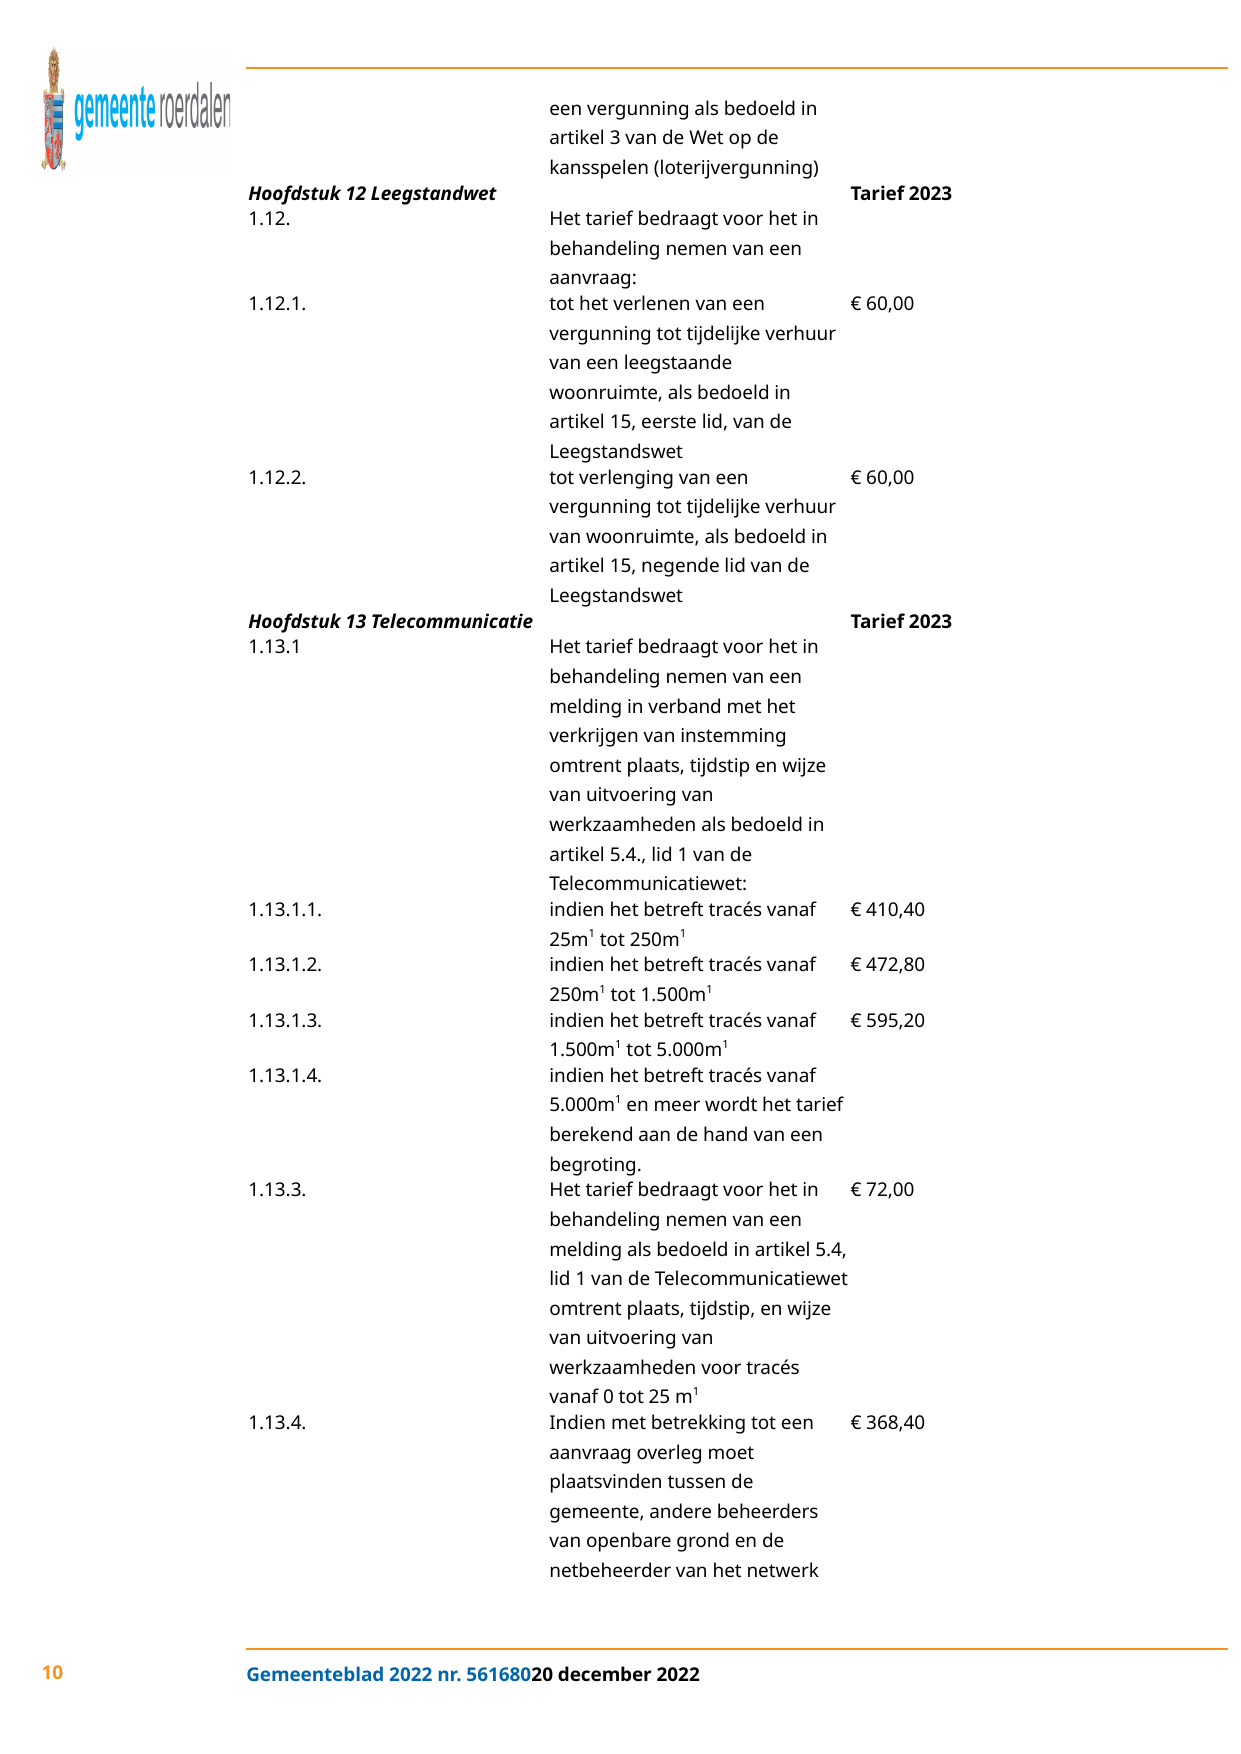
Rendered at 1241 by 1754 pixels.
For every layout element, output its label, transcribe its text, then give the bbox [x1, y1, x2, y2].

table_cell [248, 95, 549, 180]
table_cell [850, 205, 1152, 290]
picture [41, 47, 231, 172]
table_cell Indien met betrekking tot een aanvraag overleg moet plaatsvinden tussen de gemeente, andere beheerders van openbare grond en de netbeheerder van het netwerk [549, 1409, 850, 1583]
table_cell 1.13.4. [248, 1409, 549, 1583]
table_cell € 595,20 [850, 1007, 1152, 1062]
table_cell tot verlenging van een vergunning tot tijdelijke verhuur van woonruimte, als bedoeld in artikel 15, negende lid van de Leegstandswet [549, 464, 850, 608]
table_cell Het tarief bedraagt voor het in behandeling nemen van een melding in verband met het verkrijgen van instemming omtrent plaats, tijdstip en wijze van uitvoering van werkzaamheden als bedoeld in artikel 5.4., lid 1 van de Telecommunicatiewet: [549, 634, 850, 896]
table_cell 1.13.1 [248, 634, 549, 896]
table_cell 1.13.1.3. [248, 1007, 549, 1062]
table_cell [850, 1062, 1152, 1177]
table_cell 1.12.1. [248, 290, 549, 464]
table_cell indien het betreft tracés vanaf 5.000m1 en meer wordt het tarief berekend aan de hand van een begroting. [549, 1062, 850, 1177]
table_cell Tarief 2023 [850, 180, 1152, 205]
table_cell indien het betreft tracés vanaf 250m1 tot 1.500m1 [549, 951, 850, 1007]
table_cell 1.12. [248, 205, 549, 290]
table_cell € 368,40 [850, 1409, 1152, 1583]
table_cell Het tarief bedraagt voor het in behandeling nemen van een melding als bedoeld in artikel 5.4, lid 1 van de Telecommunicatiewet omtrent plaats, tijdstip, en wijze van uitvoering van werkzaamheden voor tracés vanaf 0 tot 25 m1 [549, 1177, 850, 1409]
table_cell een vergunning als bedoeld in artikel 3 van de Wet op de kansspelen (loterijvergunning) [549, 95, 850, 180]
table_cell 1.13.1.2. [248, 951, 549, 1007]
table_cell 1.13.1.1. [248, 896, 549, 951]
table_cell tot het verlenen van een vergunning tot tijdelijke verhuur van een leegstaande woonruimte, als bedoeld in artikel 15, eerste lid, van de Leegstandswet [549, 290, 850, 464]
table_cell Het tarief bedraagt voor het in behandeling nemen van een aanvraag: [549, 205, 850, 290]
table_cell [850, 634, 1152, 896]
table_cell Hoofdstuk 12 Leegstandwet [248, 180, 850, 205]
table_cell € 60,00 [850, 464, 1152, 608]
table_cell Tarief 2023 [850, 608, 1152, 634]
table_cell indien het betreft tracés vanaf 25m1 tot 250m1 [549, 896, 850, 951]
table_cell 1.12.2. [248, 464, 549, 608]
table_cell € 72,00 [850, 1177, 1152, 1409]
table_cell 1.13.3. [248, 1177, 549, 1409]
table_cell indien het betreft tracés vanaf 1.500m1 tot 5.000m1 [549, 1007, 850, 1062]
table_cell € 60,00 [850, 290, 1152, 464]
table_cell Hoofdstuk 13 Telecommunicatie [248, 608, 850, 634]
table_cell € 472,80 [850, 951, 1152, 1007]
table_cell 1.13.1.4. [248, 1062, 549, 1177]
table_cell [850, 95, 1152, 180]
table_cell € 410,40 [850, 896, 1152, 951]
